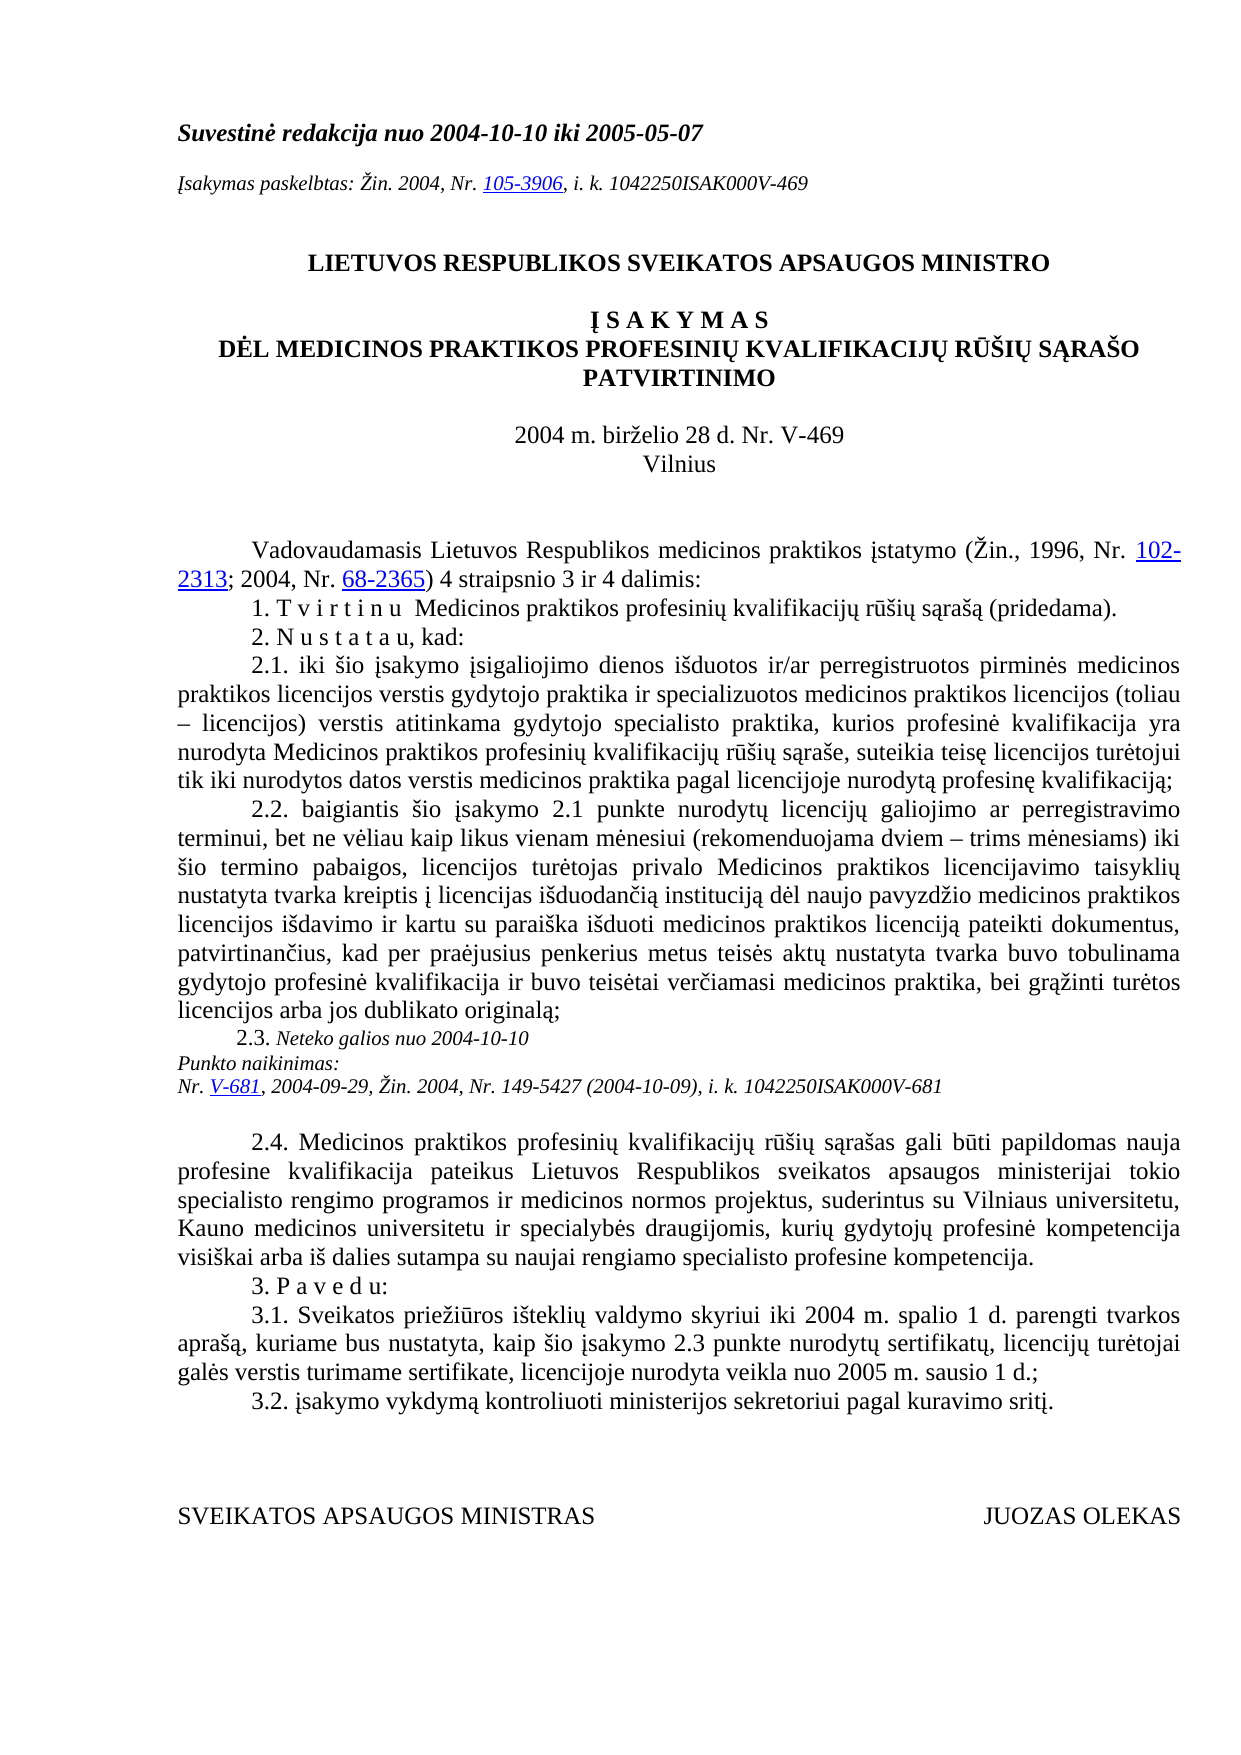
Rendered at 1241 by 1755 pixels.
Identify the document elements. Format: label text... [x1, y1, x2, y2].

text 2004 m. birželio 28 d. Nr. V-469 [177, 420, 1181, 449]
text Nr. V-681, 2004-09-29, Žin. 2004, Nr. 149-5427 (2004-10-09), i. k. 1042250ISAK000V-681 [177, 1074, 1181, 1098]
text 3.2. įsakymo vykdymą kontroliuoti ministerijos sekretoriui pagal kuravimo sritį. [177, 1386, 1181, 1415]
text 2.3. Neteko galios nuo 2004-10-10 [177, 1024, 1181, 1050]
text LIETUVOS RESPUBLIKOS SVEIKATOS APSAUGOS MINISTRO [177, 248, 1181, 277]
text Vilnius [177, 449, 1181, 478]
text 2.4. Medicinos praktikos profesinių kvalifikacijų rūšių sąrašas gali būti papildomas nauja profesine kvalifikacija pateikus Lietuvos Respublikos sveikatos apsaugos ministerijai tokio specialisto rengimo programos ir medicinos normos projektus, suderintus su Vilniaus universitetu, Kauno medicinos universitetu ir specialybės draugijomis, kurių gydytojų profesinė kompetencija visiškai arba iš dalies sutampa su naujai rengiamo specialisto profesine kompetencija. [177, 1127, 1181, 1271]
text DĖL MEDICINOS PRAKTIKOS PROFESINIŲ KVALIFIKACIJŲ RŪŠIŲ SĄRAŠO PATVIRTINIMO [177, 334, 1181, 392]
text 2.1. iki šio įsakymo įsigaliojimo dienos išduotos ir/ar perregistruotos pirminės medicinos praktikos licencijos verstis gydytojo praktika ir specializuotos medicinos praktikos licencijos (toliau – licencijos) verstis atitinkama gydytojo specialisto praktika, kurios profesinė kvalifikacija yra nurodyta Medicinos praktikos profesinių kvalifikacijų rūšių sąraše, suteikia teisę licencijos turėtojui tik iki nurodytos datos verstis medicinos praktika pagal licencijoje nurodytą profesinę kvalifikaciją; [177, 650, 1181, 794]
text Įsakymas paskelbtas: Žin. 2004, Nr. 105-3906, i. k. 1042250ISAK000V-469 [177, 171, 1181, 195]
text Suvestinė redakcija nuo 2004-10-10 iki 2005-05-07 [177, 118, 1181, 147]
text 1. Tvirtinu Medicinos praktikos profesinių kvalifikacijų rūšių sąrašą (pridedama). [177, 593, 1181, 622]
text Į S A K Y M A S [177, 305, 1181, 334]
text Vadovaudamasis Lietuvos Respublikos medicinos praktikos įstatymo (Žin., 1996, Nr. 102-2313; 2004, Nr. 68-2365) 4 straipsnio 3 ir 4 dalimis: [177, 535, 1181, 593]
text 2.2. baigiantis šio įsakymo 2.1 punkte nurodytų licencijų galiojimo ar perregistravimo terminui, bet ne vėliau kaip likus vienam mėnesiui (rekomenduojama dviem – trims mėnesiams) iki šio termino pabaigos, licencijos turėtojas privalo Medicinos praktikos licencijavimo taisyklių nustatyta tvarka kreiptis į licencijas išduodančią instituciją dėl naujo pavyzdžio medicinos praktikos licencijos išdavimo ir kartu su paraiška išduoti medicinos praktikos licenciją pateikti dokumentus, patvirtinančius, kad per praėjusius penkerius metus teisės aktų nustatyta tvarka buvo tobulinama gydytojo profesinė kvalifikacija ir buvo teisėtai verčiamasi medicinos praktika, bei grąžinti turėtos licencijos arba jos dublikato originalą; [177, 794, 1181, 1024]
text 3. Pavedu: [177, 1271, 1181, 1300]
text SVEIKATOS APSAUGOS MINISTRAS JUOZAS OLEKAS [177, 1501, 1181, 1530]
text 3.1. Sveikatos priežiūros išteklių valdymo skyriui iki 2004 m. spalio 1 d. parengti tvarkos aprašą, kuriame bus nustatyta, kaip šio įsakymo 2.3 punkte nurodytų sertifikatų, licencijų turėtojai galės verstis turimame sertifikate, licencijoje nurodyta veikla nuo 2005 m. sausio 1 d.; [177, 1300, 1181, 1386]
text 2. Nustatau, kad: [177, 622, 1181, 650]
text Punkto naikinimas: [177, 1050, 1181, 1074]
